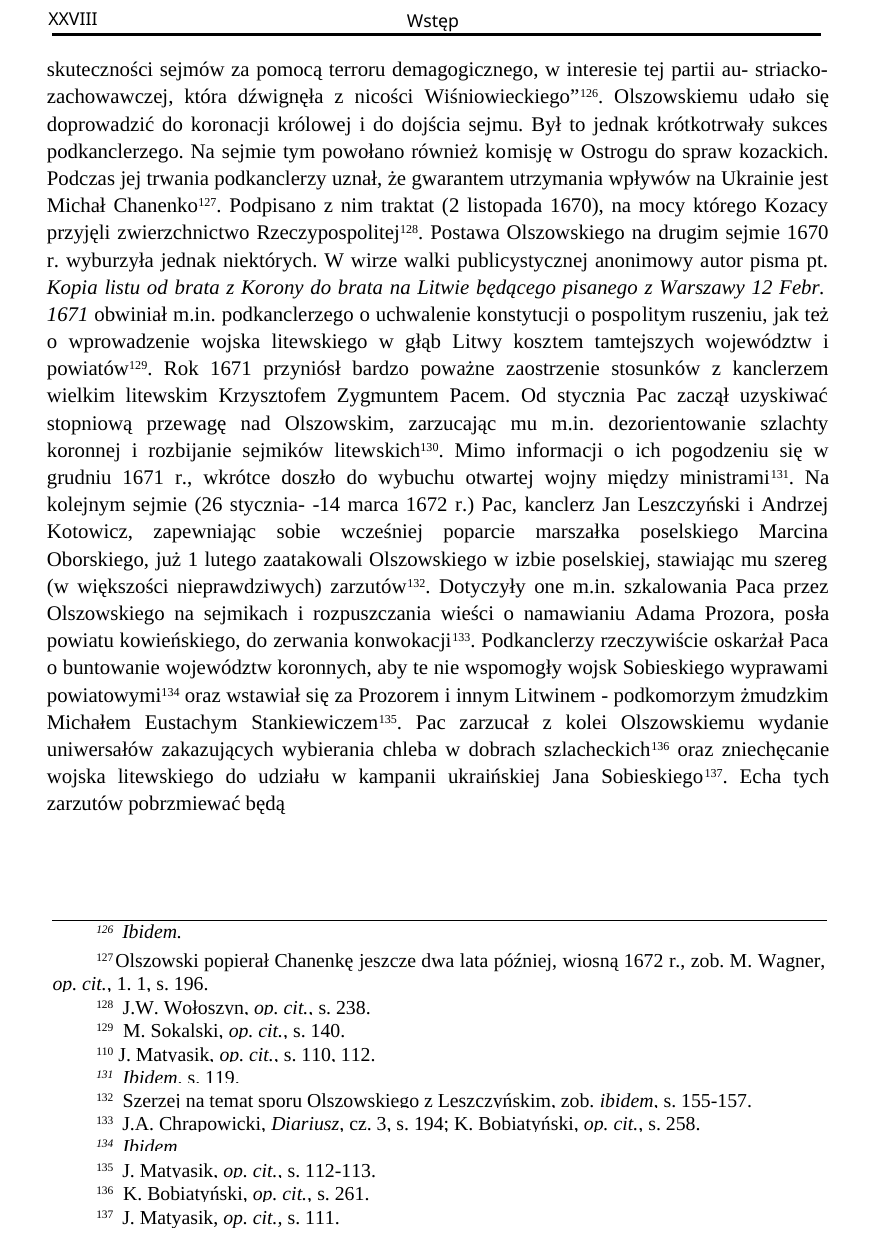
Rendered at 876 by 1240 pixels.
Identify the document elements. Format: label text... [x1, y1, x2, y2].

text 135 J. Matyasik, op. cit., s. 112-113. [52, 1159, 827, 1178]
text Wstęp [407, 8, 464, 32]
text 126 Ibidem. [52, 921, 827, 941]
text 137 J. Matyasik, op. cit., s. 111. [52, 1206, 827, 1228]
text 133 J.A. Chrapowicki, Diariusz, cz. 3, s. 194; K. Bobiatyński, op. cit., s. 258. [52, 1112, 827, 1131]
text 128 J.W. Wołoszyn, op. cit., s. 238. [52, 996, 827, 1015]
text 132 Szerzej na temat sporu Olszowskiego z Leszczyńskim, zob. ibidem, s. 155-157. [52, 1089, 827, 1108]
text skuteczności sejmów za pomocą terroru demagogicznego, w interesie tej partii au- striacko-zachowawczej, która dźwignęła z nicości Wiśniowieckiego”126. Olszow­skiemu udało się doprowadzić do koronacji królowej i do dojścia sejmu. Był to jednak krótkotrwały sukces podkanclerzego. Na sejmie tym powołano również ko­misję w Ostrogu do spraw kozackich. Podczas jej trwania podkanclerzy uznał, że gwarantem utrzymania wpływów na Ukrainie jest Michał Chanenko127. Podpisano z nim traktat (2 listopada 1670), na mocy którego Kozacy przyjęli zwierzchnic­two Rzeczypospolitej128. Postawa Olszowskiego na drugim sejmie 1670 r. wybu­rzyła jednak niektórych. W wirze walki publicystycznej anonimowy autor pisma pt. Kopia listu od brata z Korony do brata na Litwie będącego pisanego z Warszawy 12 Febr. 1671 obwiniał m.in. podkanclerzego o uchwalenie konstytucji o pospo­litym ruszeniu, jak też o wprowadzenie wojska litewskiego w głąb Litwy kosz­tem tamtejszych województw i powiatów129. Rok 1671 przyniósł bardzo poważne zaostrzenie stosunków z kanclerzem wielkim litewskim Krzysztofem Zygmuntem Pacem. Od stycznia Pac zaczął uzyskiwać stopniową przewagę nad Olszowskim, zarzucając mu m.in. dezorientowanie szlachty koronnej i rozbijanie sejmików litew­skich130. Mimo informacji o ich pogodzeniu się w grudniu 1671 r., wkrótce doszło do wybuchu otwartej wojny między ministrami131. Na kolejnym sejmie (26 stycznia- -14 marca 1672 r.) Pac, kanclerz Jan Leszczyński i Andrzej Kotowicz, zapewniając sobie wcześniej poparcie marszałka poselskiego Marcina Oborskiego, już 1 lutego zaatakowali Olszowskiego w izbie poselskiej, stawiając mu szereg (w większości nieprawdziwych) zarzutów132. Dotyczyły one m.in. szkalowania Paca przez Ol­szowskiego na sejmikach i rozpuszczania wieści o namawianiu Adama Prozora, po­sła powiatu kowieńskiego, do zerwania konwokacji133. Podkanclerzy rzeczywiście oskarżał Paca o buntowanie województw koronnych, aby te nie wspomogły wojsk Sobieskiego wyprawami powiatowymi134 oraz wstawiał się za Prozorem i innym Litwinem - podkomorzym żmudzkim Michałem Eustachym Stankiewiczem135. Pac zarzucał z kolei Olszowskiemu wydanie uniwersałów zakazujących wybierania chleba w dobrach szlacheckich136 oraz zniechęcanie wojska litewskiego do udziału w kampanii ukraińskiej Jana Sobieskiego137. Echa tych zarzutów pobrzmiewać będą [47, 57, 829, 815]
text 129 M. Sokalski, op. cit., s. 140. [52, 1019, 827, 1038]
text 134 Ibidem. [52, 1135, 827, 1150]
text 127 Olszowski popierał Chanenkę jeszcze dwa lata później, wiosną 1672 r., zob. M. Wagner, op. cit., 1. 1, s. 196. [52, 949, 827, 991]
text XXVIII [48, 6, 118, 30]
text 110 J. Matyasik, op. cit., s. 110, 112. [52, 1043, 827, 1061]
text 131 Ibidem, s. 119. [52, 1066, 827, 1083]
text 136 K. Bobiatyński, op. cit., s. 261. [52, 1182, 827, 1201]
